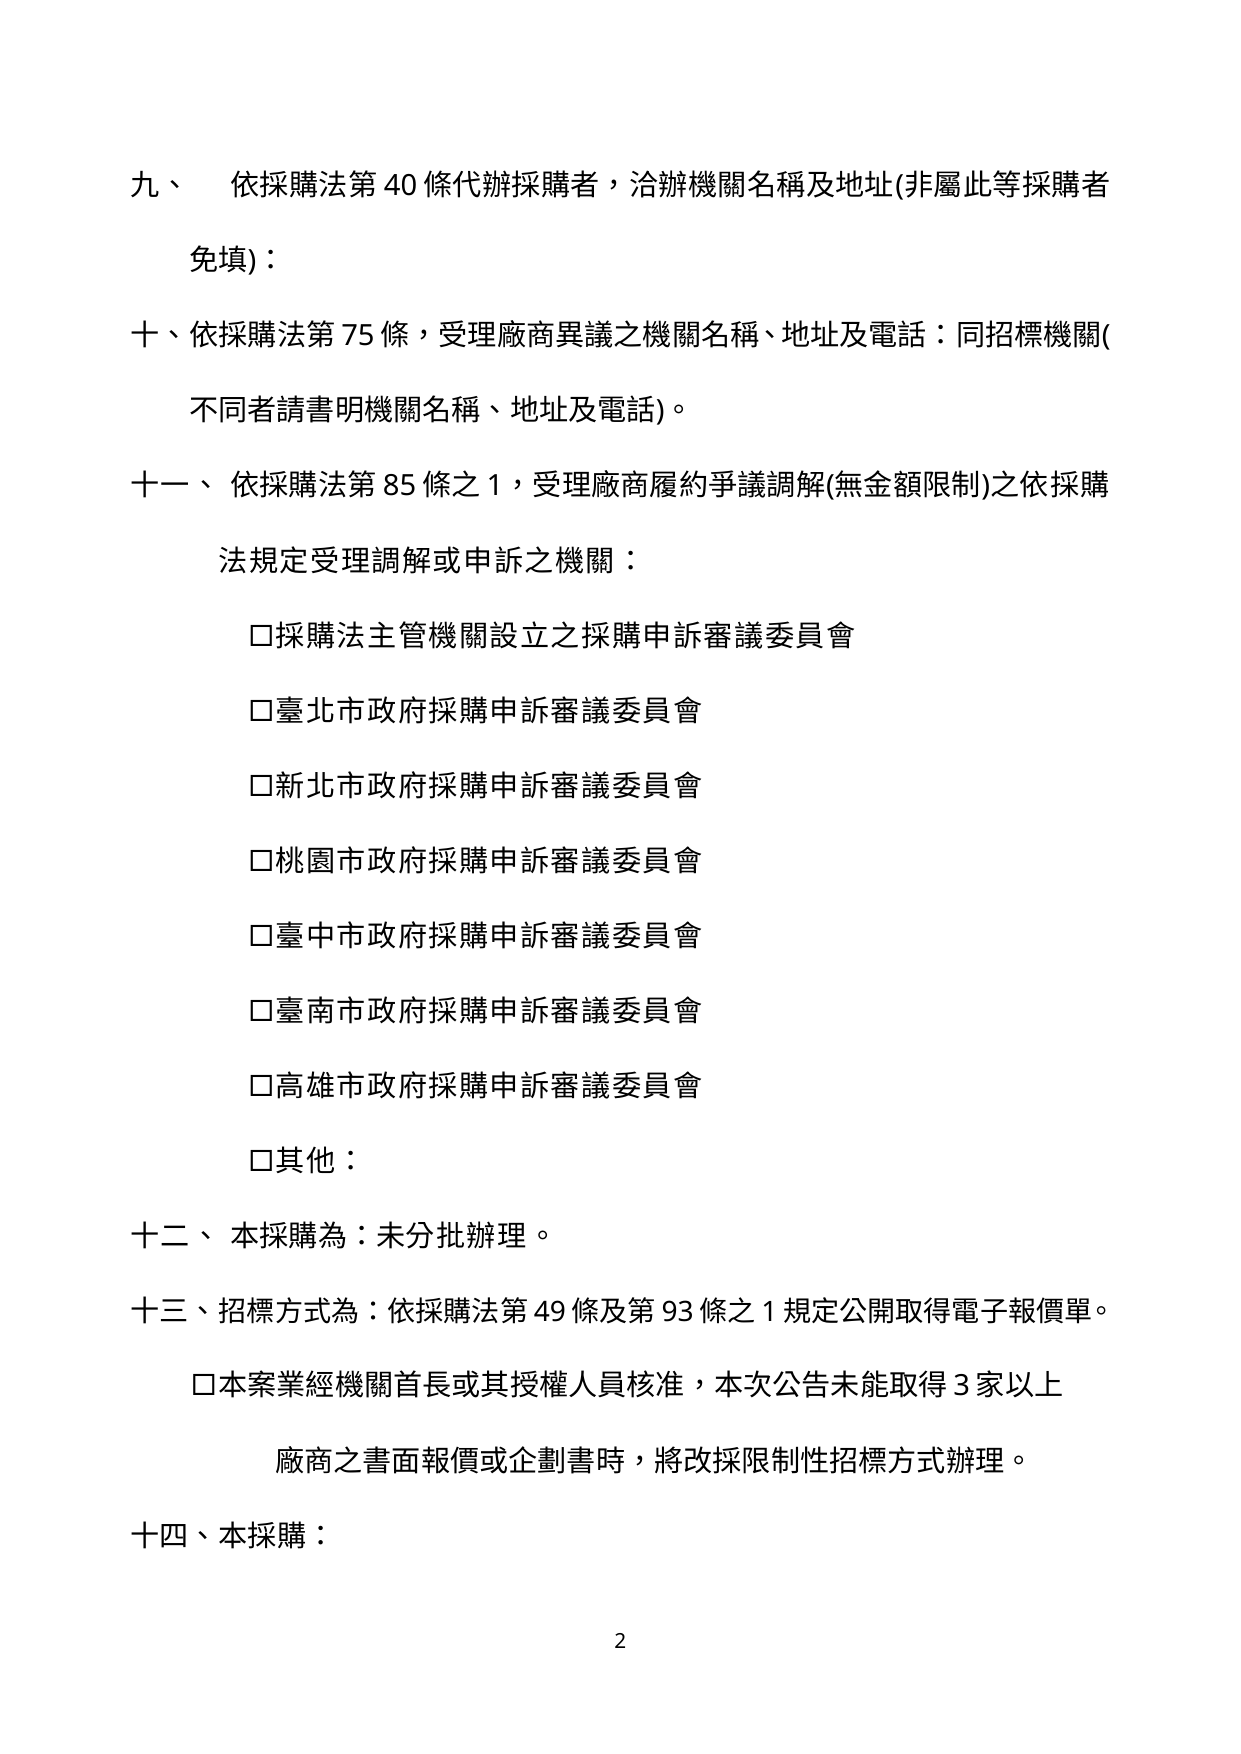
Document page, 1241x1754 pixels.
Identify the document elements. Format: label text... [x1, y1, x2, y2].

text 桃園市政府採購申訴審議委員會 [248, 821, 1110, 896]
text 其他： [248, 1121, 1110, 1196]
text 採購法主管機關設立之採購申訴審議委員會 [248, 596, 1110, 671]
text 本案業經機關首長或其授權人員核准，本次公告未能取得3家以上 [130, 1346, 1110, 1421]
text 廠商之書面報價或企劃書時，將改採限制性招標方式辦理。 [275, 1421, 1110, 1496]
text 臺南市政府採購申訴審議委員會 [248, 971, 1110, 1046]
text 臺中市政府採購申訴審議委員會 [248, 896, 1110, 971]
text 新北市政府採購申訴審議委員會 [248, 746, 1110, 821]
list 依採購法第85條之1，受理廠商履約爭議調解(無金額限制)之依採購法規定受理調解或申訴之機關： [130, 446, 1110, 596]
list 本採購為：未分批辦理。 [130, 1196, 1110, 1271]
list 依採購法第40條代辦採購者，洽辦機關名稱及地址(非屬此等採購者免填)： [130, 146, 1110, 296]
list 招標方式為：依採購法第49條及第93條之1規定公開取得電子報價單。 [130, 1271, 1110, 1346]
text 高雄市政府採購申訴審議委員會 [248, 1046, 1110, 1121]
text 臺北市政府採購申訴審議委員會 [248, 671, 1110, 746]
list 依採購法第75條，受理廠商異議之機關名稱、地址及電話：同招標機關(不同者請書明機關名稱、地址及電話)。 [130, 296, 1110, 446]
list 本採購： [130, 1496, 1110, 1571]
